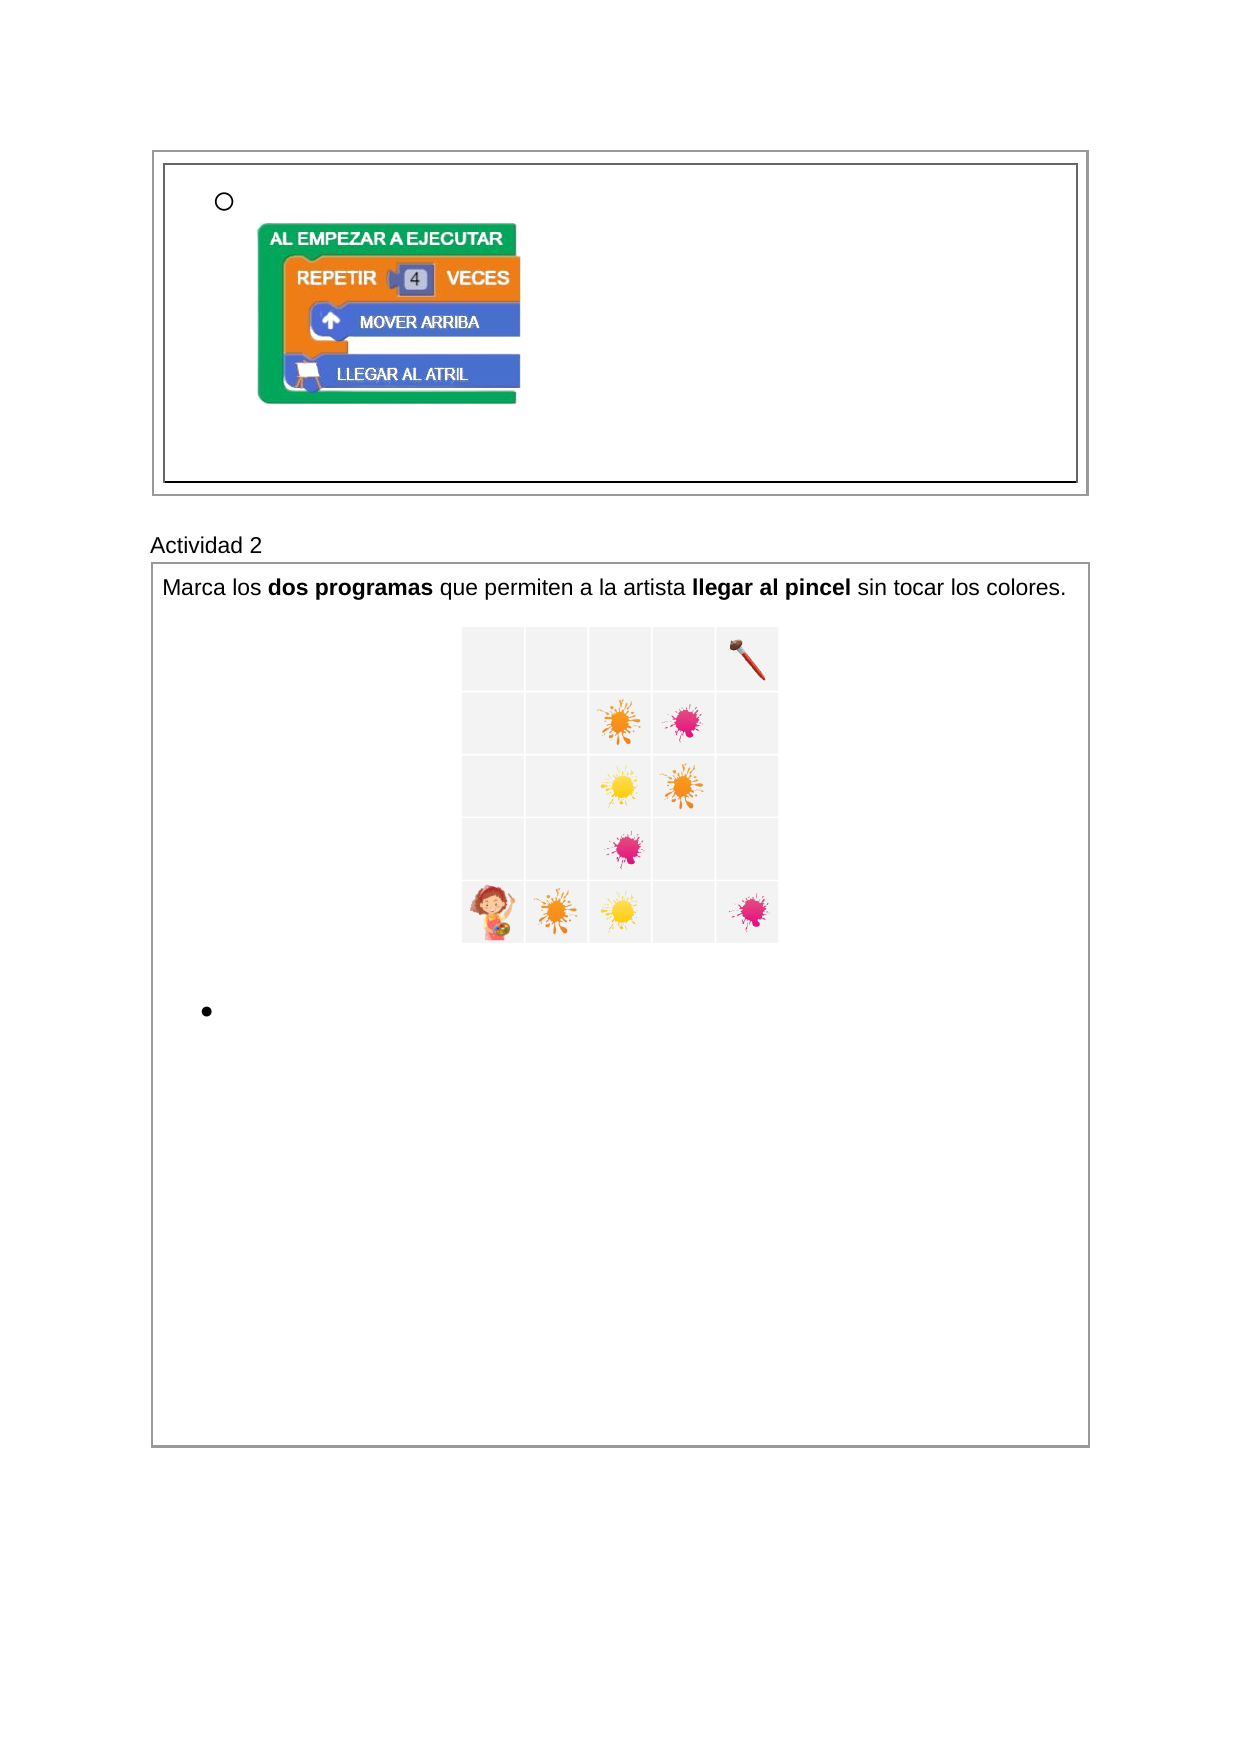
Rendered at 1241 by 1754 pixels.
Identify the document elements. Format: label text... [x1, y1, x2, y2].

table_header Escenario [165, 165, 1076, 481]
table_header [154, 152, 1086, 494]
table_header Marca los dos programas que permiten a la artista llegar al pincel sin tocar los colores. [153, 564, 1088, 1445]
text Actividad 2 [150, 532, 1091, 558]
